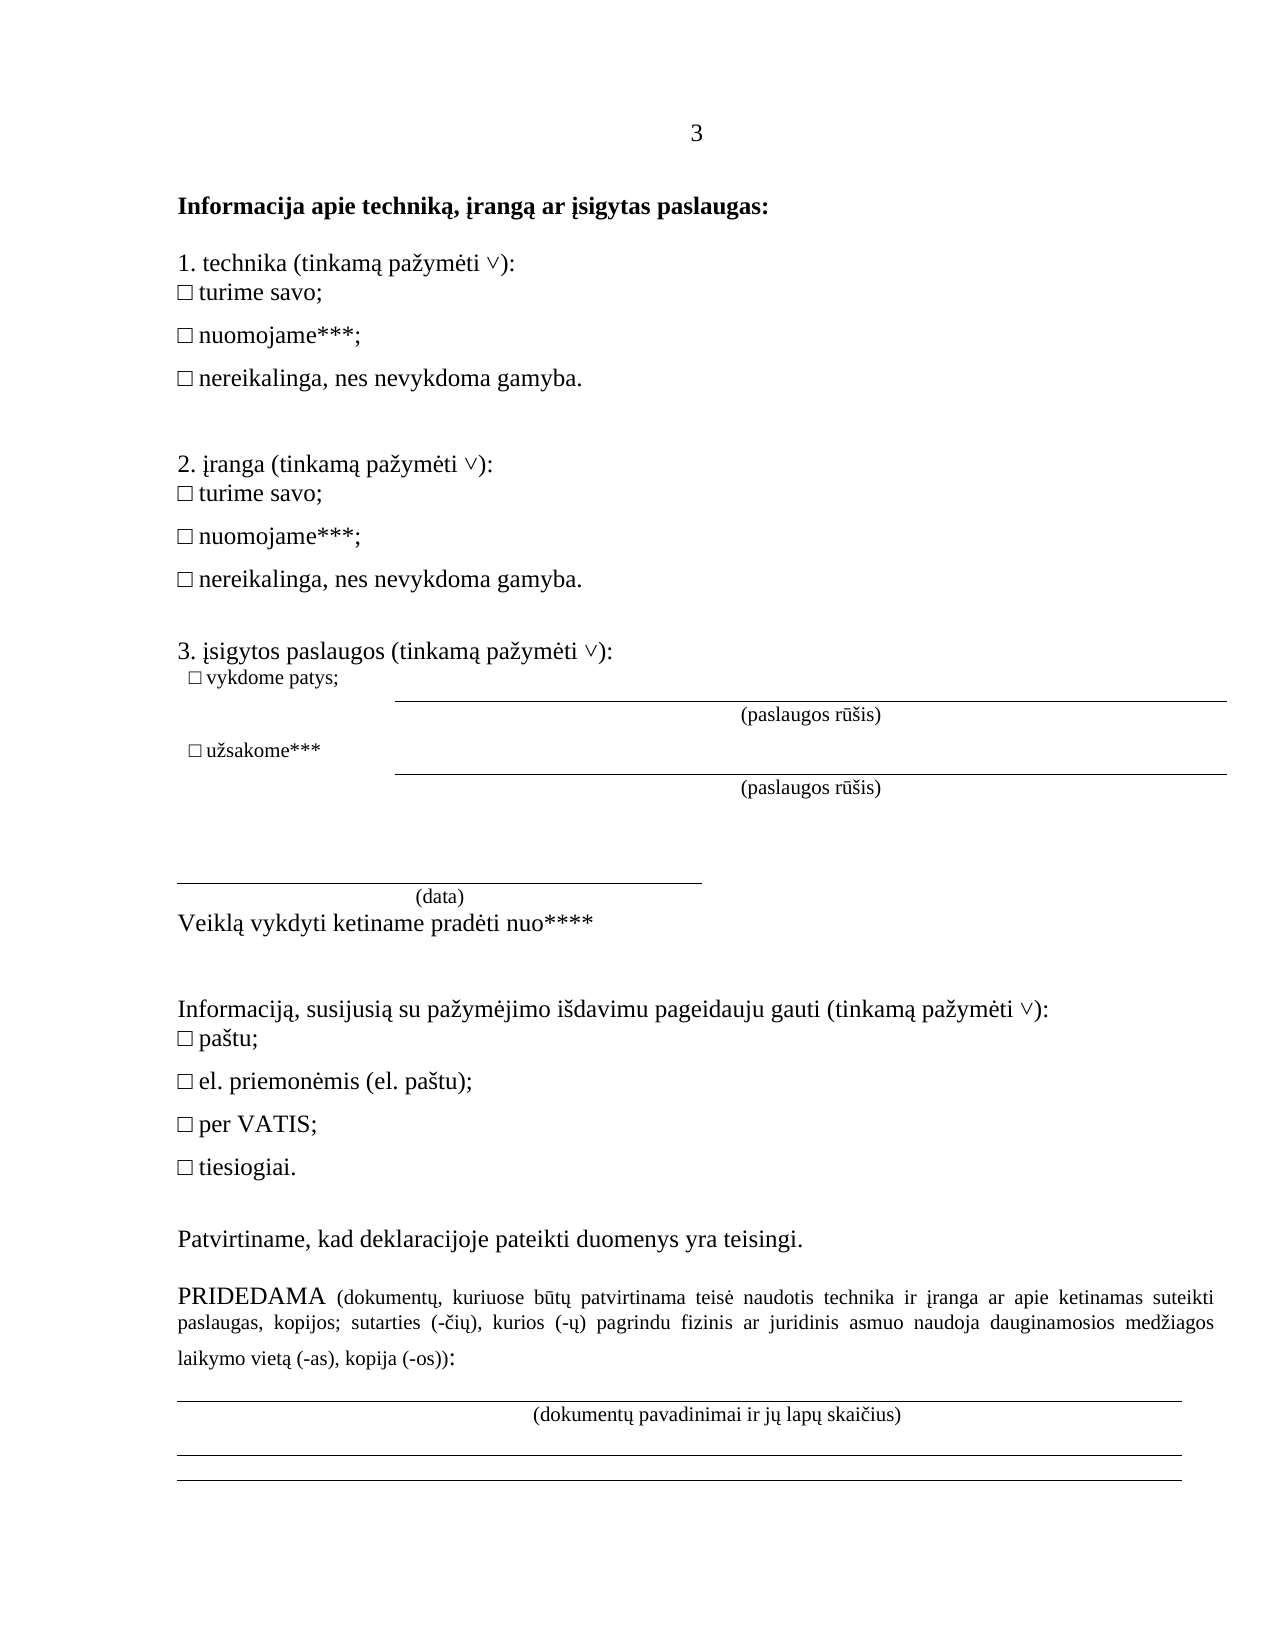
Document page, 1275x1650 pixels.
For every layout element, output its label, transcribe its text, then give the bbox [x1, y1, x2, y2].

text Patvirtiname, kad deklaracijoje pateikti duomenys yra teisingi. [177, 1224, 1216, 1253]
text □ el. priemonėmis (el. paštu); [177, 1066, 1216, 1094]
table_cell (paslaugos rūšis) [395, 702, 1227, 774]
table_cell [177, 1456, 1182, 1480]
table_header [177, 859, 702, 882]
text □ tiesiogiai. [177, 1152, 1216, 1181]
text □ turime savo; [177, 478, 1216, 507]
table_header □ vykdome patys; [177, 665, 395, 701]
table_header [395, 665, 1227, 701]
text □ nuomojame***; [177, 521, 1216, 550]
text □ per VATIS; [177, 1109, 1216, 1138]
text 3. įsigytos paslaugos (tinkamą pažymėti ˅): [177, 636, 1216, 665]
text 1. technika (tinkamą pažymėti ˅): [177, 248, 1216, 277]
table_cell (data) [177, 884, 702, 908]
text □ nereikalinga, nes nevykdoma gamyba. [177, 564, 1216, 593]
text 2. įranga (tinkamą pažymėti ˅): [177, 449, 1216, 478]
text □ paštu; [177, 1023, 1216, 1051]
table_cell (paslaugos rūšis) [395, 775, 1227, 815]
text Veiklą vykdyti ketiname pradėti nuo**** [177, 908, 1216, 936]
text Informaciją, susijusią su pažymėjimo išdavimu pageidauju gauti (tinkamą pažymėti ˅): [177, 994, 1216, 1023]
text □ nuomojame***; [177, 320, 1216, 349]
text PRIDEDAMA (dokumentų, kuriuose būtų patvirtinama teisė naudotis technika ir įranga ar apie ketinamas suteikti paslaugas, kopijos; sutarties (-čių), kurios (-ų) pagrindu fizinis ar juridinis asmuo naudoja dauginamosios medžiagos laikymo vietą (-as), kopija (-os)): [177, 1281, 1216, 1372]
text □ turime savo; [177, 277, 1216, 306]
table_cell (dokumentų pavadinimai ir jų lapų skaičius) [177, 1402, 1182, 1455]
table_header [177, 1373, 1182, 1401]
table_cell [177, 774, 395, 815]
text Informacija apie techniką, įrangą ar įsigytas paslaugas: [177, 191, 1216, 219]
table_cell □ užsakome*** [177, 701, 395, 774]
text □ nereikalinga, nes nevykdoma gamyba. [177, 363, 1216, 392]
